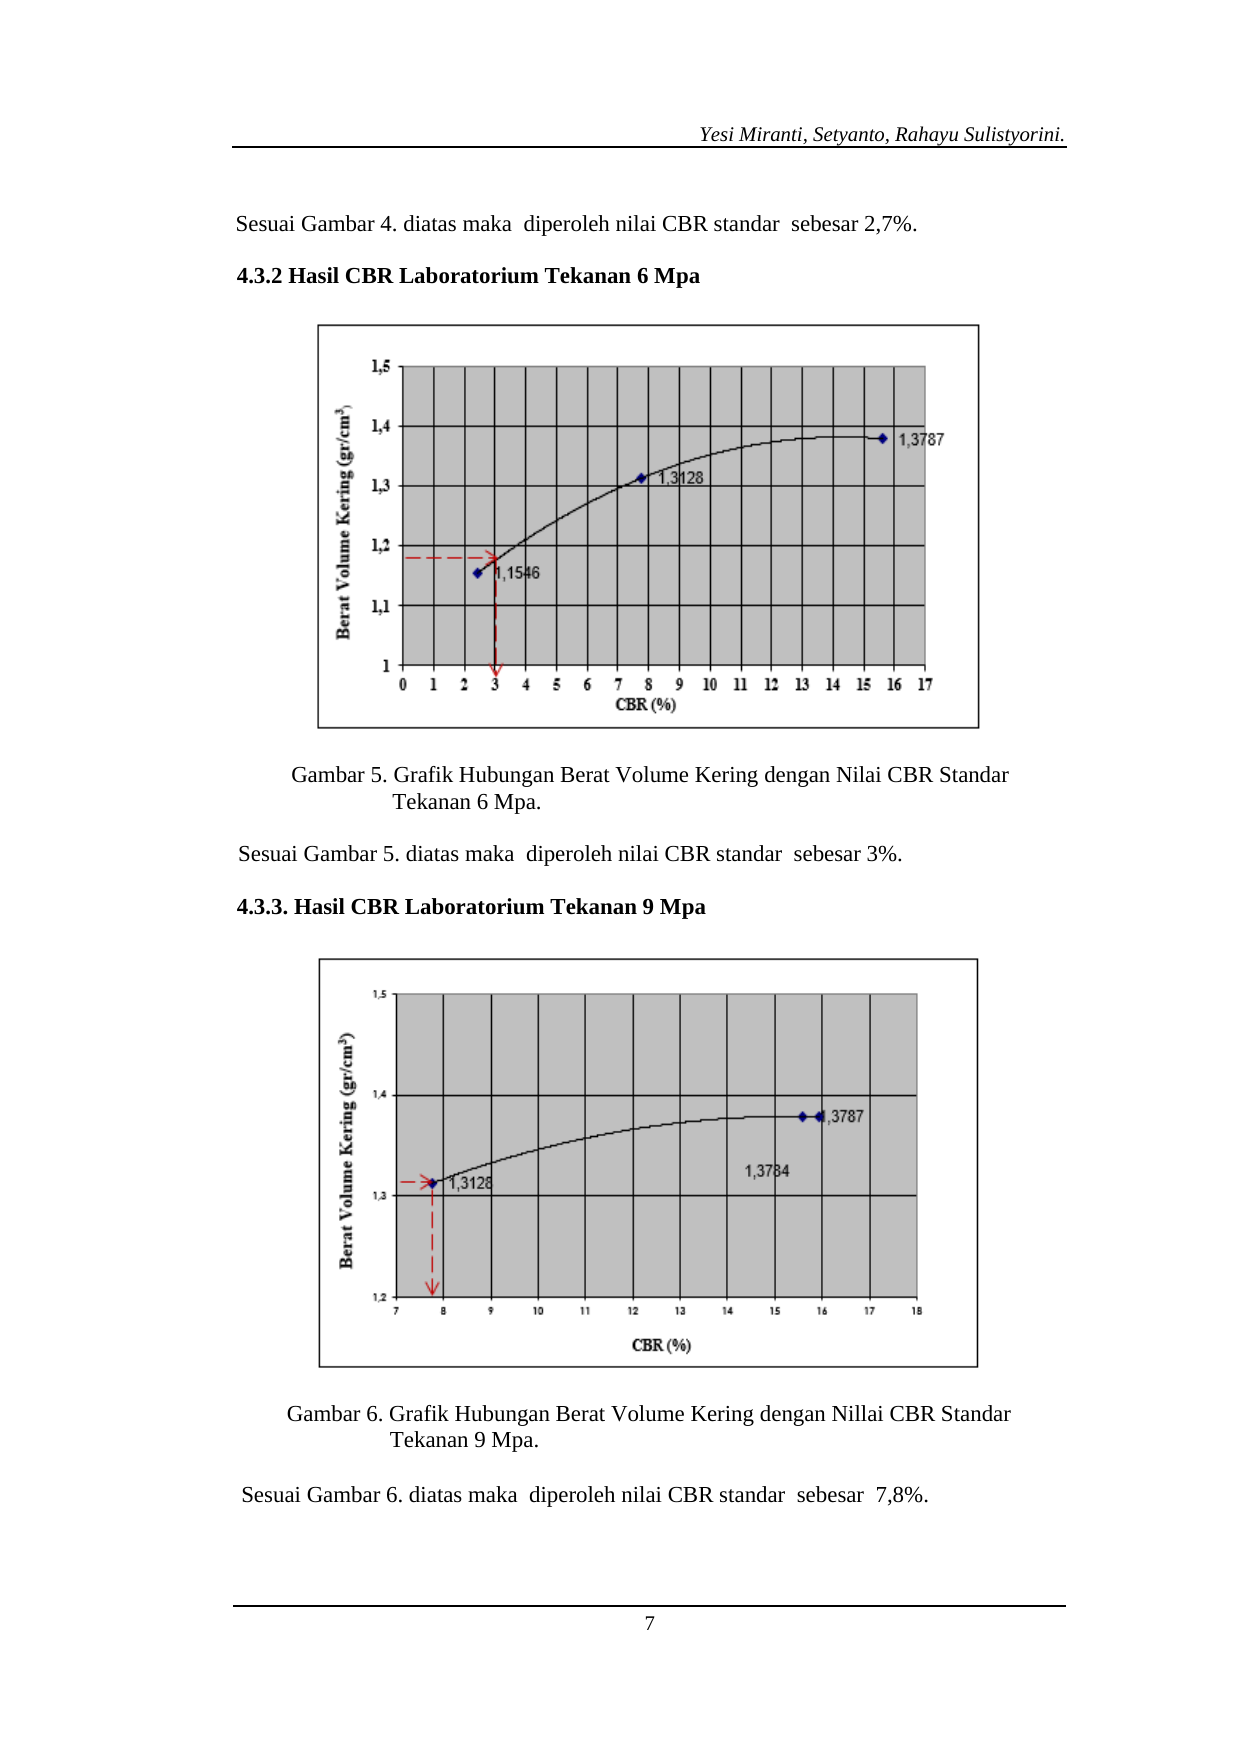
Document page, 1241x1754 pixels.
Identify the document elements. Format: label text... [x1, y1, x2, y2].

text Sesuai Gambar 5. diatas maka diperoleh nilai CBR standar sebesar 3%. [238, 840, 1063, 867]
text Sesuai Gambar 4. diatas maka diperoleh nilai CBR standar sebesar 2,7%. [235, 209, 1063, 236]
text Tekanan 6 Mpa. [237, 788, 1063, 814]
list Gambar 6. Grafik Hubungan Berat Volume Kering dengan Nillai CBR Standar [241, 1400, 1063, 1426]
list 4.3.2 Hasil CBR Laboratorium Tekanan 6 Mpa [237, 262, 1063, 289]
list Sesuai Gambar 6. diatas maka diperoleh nilai CBR standar sebesar 7,8%. [241, 1481, 1063, 1507]
picture [312, 945, 988, 1374]
picture [312, 315, 988, 735]
list 4.3.3. Hasil CBR Laboratorium Tekanan 9 Mpa [237, 893, 1063, 919]
list Tekanan 9 Mpa. [241, 1426, 1063, 1452]
text Gambar 5. Grafik Hubungan Berat Volume Kering dengan Nilai CBR Standar [237, 761, 1063, 788]
